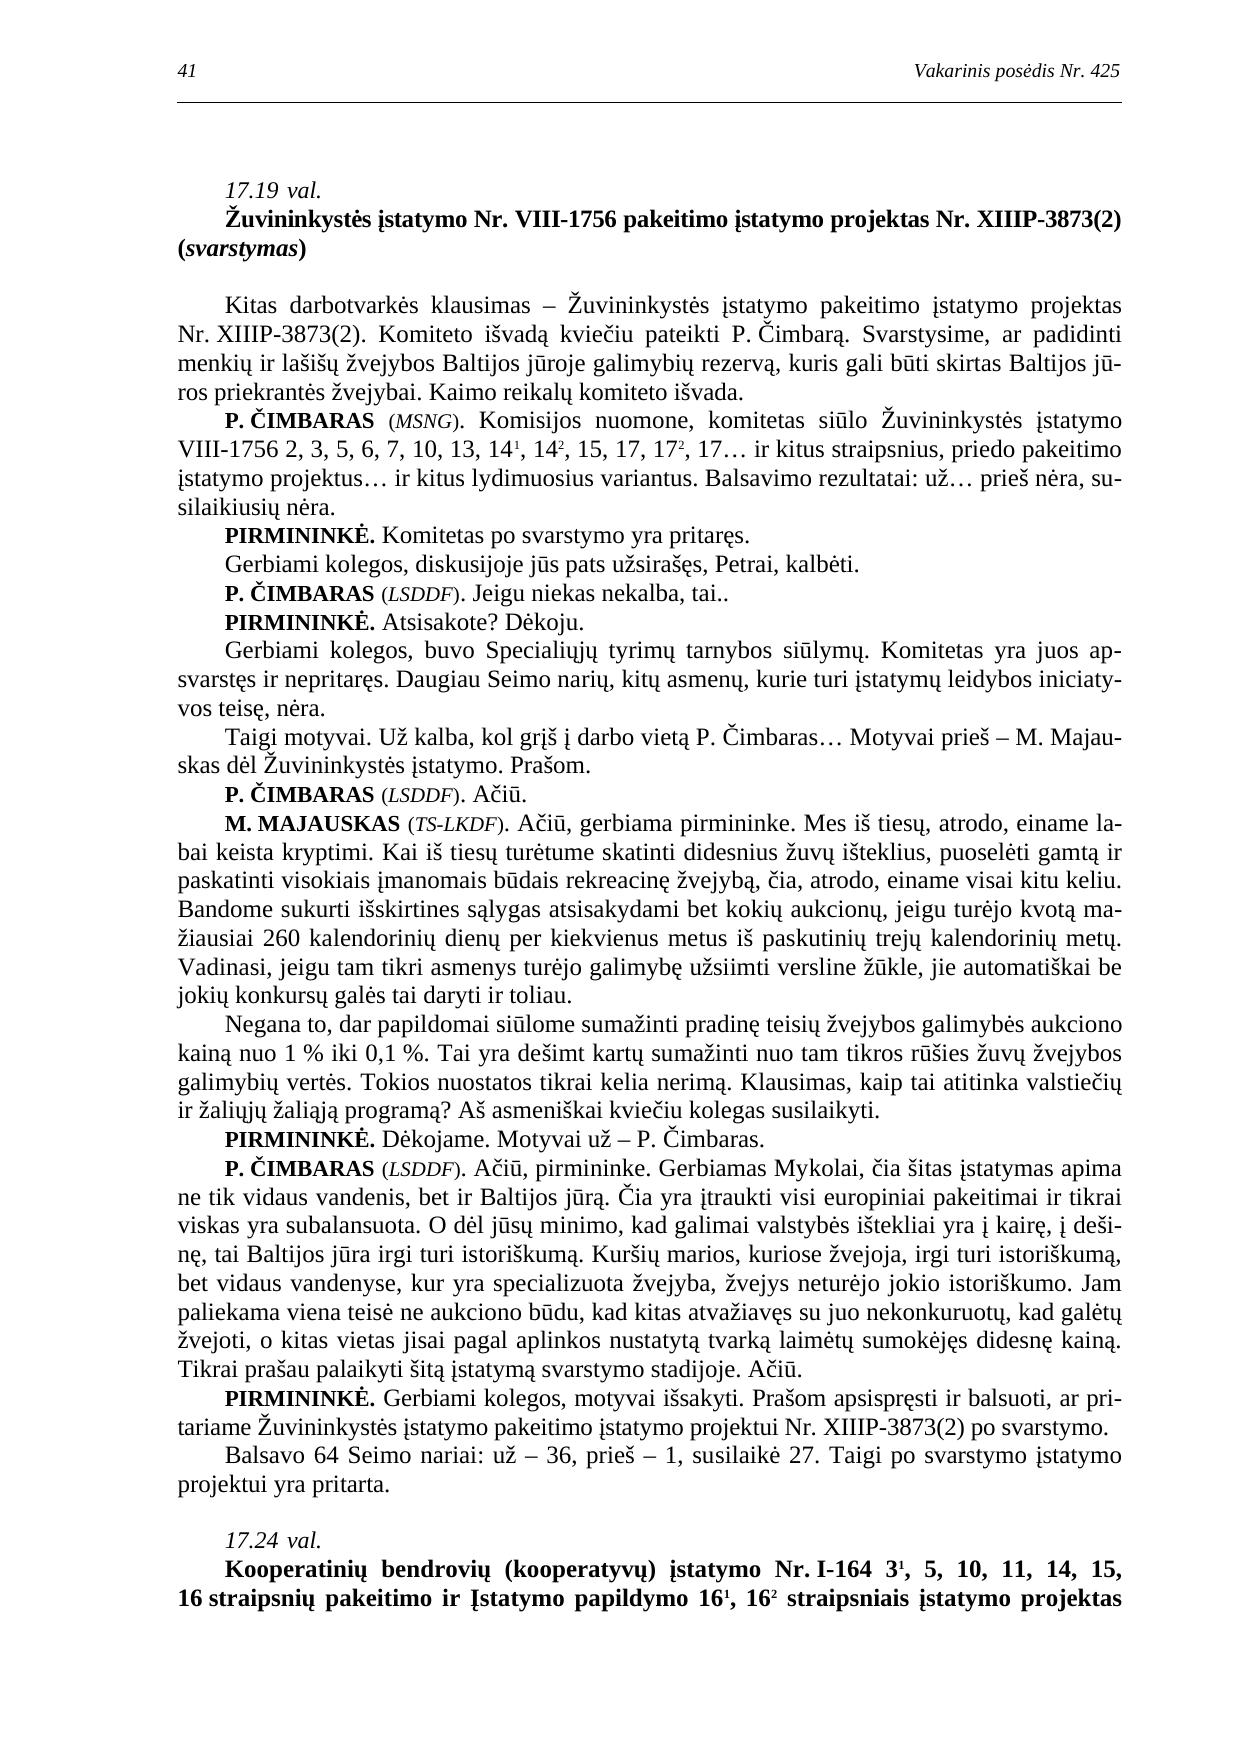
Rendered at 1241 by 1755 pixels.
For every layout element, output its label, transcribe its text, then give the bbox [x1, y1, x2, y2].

text PIRMININKĖ. Dė­ko­ja­me. Mo­ty­vai už – P. Čim­ba­ras. [177, 1124, 1122, 1153]
text 17.24 val. [224, 1527, 1122, 1554]
text M. MAJAUSKAS (TS-LKDF). Ačiū, ger­bia­ma pir­mi­nin­ke. Mes iš tie­sų, at­ro­do, ei­na­me la­bai keis­ta kryp­ti­mi. Kai iš tie­sų tu­rė­tu­me ska­tin­ti di­des­nius žu­vų iš­tek­lius, puo­se­lė­ti gam­tą ir pa­ska­tin­ti vi­so­kiais įma­no­mais bū­dais rek­re­a­ci­nę žve­jy­bą, čia, at­ro­do, ei­na­me vi­sai ki­tu ke­liu. Ban­do­me su­kur­ti iš­skir­ti­nes są­ly­gas at­si­sa­ky­da­mi bet ko­kių auk­cio­nų, jei­gu tu­rė­jo kvo­tą ma­žiau­siai 260 ka­len­do­ri­nių die­nų per kiek­vie­nus me­tus iš pas­ku­ti­nių tre­jų ka­len­do­ri­nių me­tų. Va­di­na­si, jei­gu tam tik­ri as­me­nys tu­rė­jo ga­li­my­bę už­si­im­ti ver­sli­ne žūk­le, jie au­to­ma­tiš­kai be jo­kių kon­kur­sų ga­lės tai da­ry­ti ir to­liau. [177, 808, 1122, 1009]
text PIRMININKĖ. Ger­bia­mi ko­le­gos, mo­ty­vai iš­sa­ky­ti. Pra­šom ap­si­spręs­ti ir bal­suo­ti, ar pri­ta­ria­me Žu­vi­nin­kys­tės įsta­ty­mo pa­kei­ti­mo įsta­ty­mo pro­jek­tui Nr. XIIIP-3873(2) po svars­ty­mo. [177, 1383, 1122, 1440]
text 17.19 val. [224, 176, 1122, 204]
text PIRMININKĖ. Ko­mi­te­tas po svars­ty­mo yra pri­ta­ręs. [177, 520, 1122, 549]
text P. ČIMBARAS (LSDDF). Ačiū, pir­mi­nin­ke. Ger­bia­mas My­ko­lai, čia ši­tas įsta­ty­mas ap­ima ne tik vi­daus van­de­nis, bet ir Bal­ti­jos jū­rą. Čia yra įtrauk­ti vi­si eu­ro­pi­niai pa­kei­ti­mai ir tik­rai vis­kas yra su­ba­lan­suo­ta. O dėl jū­sų mi­ni­mo, kad ga­li­mai vals­ty­bės iš­tek­liai yra į kai­rę, į de­ši­nę, tai Bal­ti­jos jū­ra ir­gi tu­ri is­to­riš­ku­mą. Kur­šių ma­rios, ku­rio­se žve­jo­ja, ir­gi tu­ri is­to­riš­ku­mą, bet vi­daus van­de­ny­se, kur yra spe­cia­li­zuo­ta žve­jy­ba, žve­jys ne­tu­rė­jo jo­kio is­to­riš­ku­mo. Jam pa­lie­ka­ma vie­na tei­sė ne auk­cio­no bū­du, kad ki­tas at­va­žia­vęs su juo ne­kon­ku­ruo­tų, kad ga­lė­tų žve­jo­ti, o ki­tas vie­tas ji­sai pa­gal ap­lin­kos nu­sta­ty­tą tvar­ką lai­mė­tų su­mo­kė­jęs di­des­nę kai­ną. Tik­rai pra­šau pa­lai­ky­ti ši­tą įsta­ty­mą svars­ty­mo sta­di­jo­je. Ačiū. [177, 1153, 1122, 1383]
text P. ČIMBARAS (MSNG). Ko­mi­si­jos nuo­mo­ne, ko­mi­te­tas siū­lo Žu­vi­nin­kys­tės įsta­ty­mo VIII-1756 2, 3, 5, 6, 7, 10, 13, 141, 142, 15, 17, 172, 17… ir ki­tus straips­nius, prie­do pa­kei­ti­mo įsta­ty­mo pro­jek­tus… ir ki­tus ly­di­muo­sius va­rian­tus. Bal­sa­vi­mo re­zul­ta­tai: už… prieš nė­ra, su­si­lai­kiu­sių nė­ra. [177, 405, 1122, 520]
text Ko­o­pe­ra­ti­nių ben­dro­vių (ko­o­pe­ra­ty­vų) įsta­ty­mo Nr. I-164 31, 5, 10, 11, 14, 15, 16 straips­nių pa­kei­ti­mo ir Įsta­ty­mo pa­pil­dy­mo 161, 162 straips­niais įsta­ty­mo pro­jek­tas [177, 1554, 1122, 1612]
text Bal­sa­vo 64 Sei­mo na­riai: už – 36, prieš – 1, su­si­lai­kė 27. Tai­gi po svars­ty­mo įsta­ty­mo pro­jek­tui yra pri­tar­ta. [177, 1440, 1122, 1498]
text Ger­bia­mi ko­le­gos, bu­vo Spe­cia­lių­jų ty­ri­mų tar­ny­bos siū­ly­mų. Ko­mi­te­tas yra juos ap­svars­tęs ir ne­pri­ta­ręs. Dau­giau Sei­mo na­rių, ki­tų as­me­nų, ku­rie tu­ri įsta­ty­mų lei­dy­bos ini­cia­ty­vos tei­sę, nė­ra. [177, 635, 1122, 722]
text PIRMININKĖ. At­si­sa­ko­te? Dė­ko­ju. [177, 607, 1122, 635]
text Ki­tas dar­bo­tvarkės klau­si­mas – Žu­vi­nin­kys­tės įsta­ty­mo pa­kei­ti­mo įsta­ty­mo pro­jek­tas Nr. XIIIP-3873(2). Ko­mi­te­to iš­va­dą kvie­čiu pa­teik­ti P. Čim­ba­rą. Svars­ty­si­me, ar pa­di­din­ti men­kių ir la­ši­šų žve­jy­bos Bal­ti­jos jū­ro­je ga­li­my­bių re­zer­vą, ku­ris ga­li bū­ti skir­tas Bal­ti­jos jū­ros prie­kran­tės žve­jy­bai. Kai­mo rei­ka­lų ko­mi­te­to iš­va­da. [177, 290, 1122, 405]
text P. ČIMBARAS (LSDDF). Ačiū. [177, 779, 1122, 808]
text Ger­bia­mi ko­le­gos, dis­ku­si­jo­je jūs pats už­si­ra­šęs, Pet­rai, kal­bė­ti. [177, 549, 1122, 578]
text Žu­vi­nin­kys­tės įsta­ty­mo Nr. VIII-1756 pa­kei­ti­mo įsta­ty­mo pro­jek­tas Nr. XIIIP-3873(2) (svars­ty­mas) [177, 204, 1122, 262]
text Ne­ga­na to, dar pa­pil­do­mai siū­lo­me su­ma­žin­ti pra­di­nę tei­sių žve­jy­bos ga­li­my­bės auk­cio­no kai­ną nuo 1 % iki 0,1 %. Tai yra de­šimt kar­tų su­ma­žin­ti nuo tam tik­ros rū­šies žu­vų žve­jy­bos ga­li­my­bių ver­tės. To­kios nuo­sta­tos tik­rai ke­lia ne­ri­mą. Klau­si­mas, kaip tai ati­tin­ka vals­tie­čių ir ža­lių­jų ža­li­ą­ją pro­gra­mą? Aš as­me­niš­kai kvie­čiu ko­le­gas su­si­lai­ky­ti. [177, 1009, 1122, 1124]
text P. ČIMBARAS (LSDDF). Jei­gu nie­kas ne­kal­ba, tai.. [177, 578, 1122, 607]
text Tai­gi mo­ty­vai. Už kal­ba, kol grįš į dar­bo vie­tą P. Čim­ba­ras… Mo­ty­vai prieš – M. Ma­jau­s­kas dėl Žu­vi­nin­kys­tės įsta­ty­mo. Pra­šom. [177, 722, 1122, 779]
